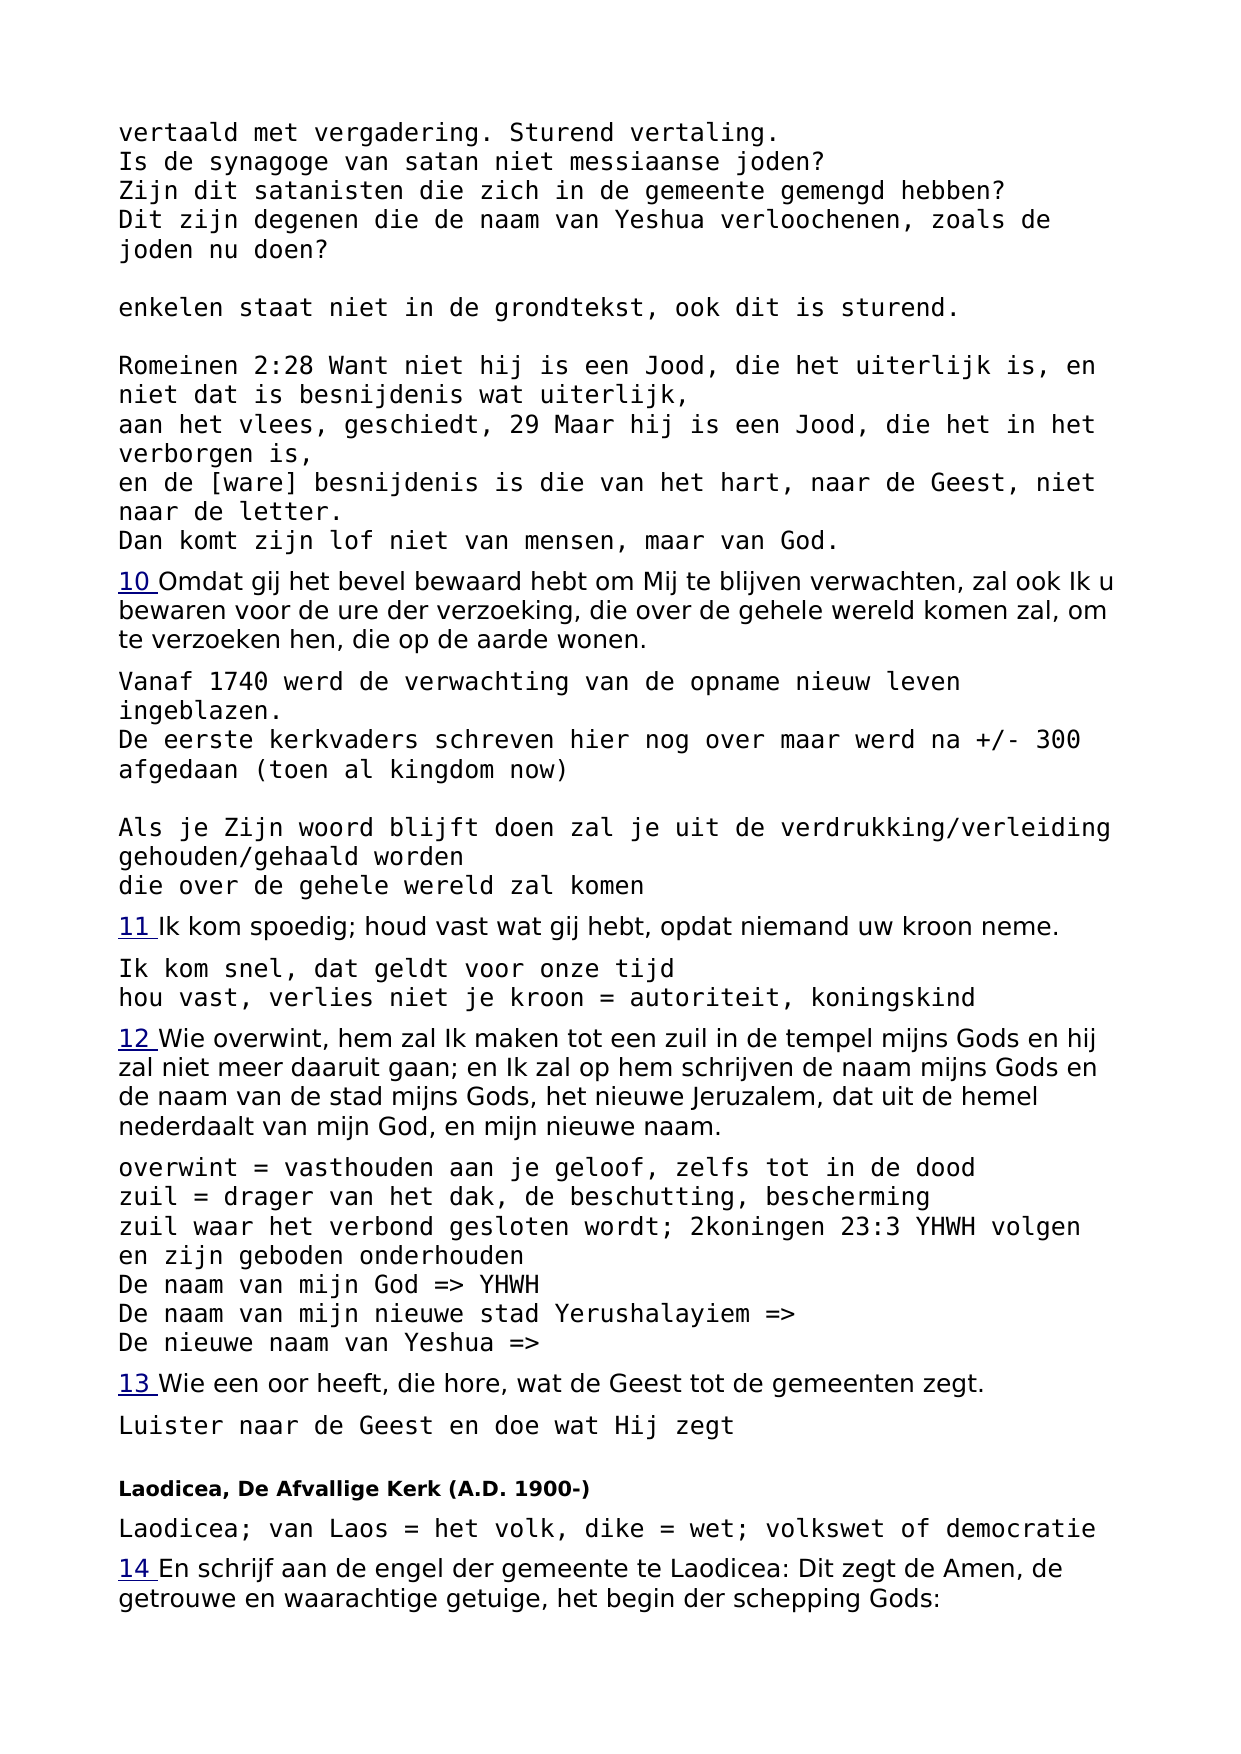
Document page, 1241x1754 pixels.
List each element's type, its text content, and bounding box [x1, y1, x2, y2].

text Laodicea; van Laos = het volk, dike = wet; volkswet of democratie [118, 1514, 1122, 1543]
text 12 Wie overwint, hem zal Ik maken tot een zuil in de tempel mijns Gods en hij zal niet meer daaruit gaan; en Ik zal op hem schrijven de naam mijns Gods en de naam van de stad mijns Gods, het nieuwe Jeruzalem, dat uit de hemel nederdaalt van mijn God, en mijn nieuwe naam. [118, 1024, 1122, 1141]
text Vanaf 1740 werd de verwachting van de opname nieuw leven ingeblazen. De eerste kerkvaders schreven hier nog over maar werd na +/- 300 afgedaan (toen al kingdom now) Als je Zijn woord blijft doen zal je uit de verdrukking/verleiding gehouden/gehaald worden die over de gehele wereld zal komen [118, 667, 1122, 901]
text 13 Wie een oor heeft, die hore, wat de Geest tot de gemeenten zegt. [118, 1369, 1122, 1398]
subtitle Laodicea, De Afvallige Kerk (A.D. 1900-) [118, 1477, 1122, 1501]
text 10 Omdat gij het bevel bewaard hebt om Mij te blijven verwachten, zal ook Ik u bewaren voor de ure der verzoeking, die over de gehele wereld komen zal, om te verzoeken hen, die op de aarde wonen. [118, 567, 1122, 655]
text vertaald met vergadering. Sturend vertaling. Is de synagoge van satan niet messiaanse joden? Zijn dit satanisten die zich in de gemeente gemengd hebben? Dit zijn degenen die de naam van Yeshua verloochenen, zoals de joden nu doen? enkelen staat niet in de grondtekst, ook dit is sturend. Romeinen 2:28 Want niet hij is een Jood, die het uiterlijk is, en niet dat is besnijdenis wat uiterlijk, aan het vlees, geschiedt, 29 Maar hij is een Jood, die het in het verborgen is, en de [ware] besnijdenis is die van het hart, naar de Geest, niet naar de letter. Dan komt zijn lof niet van mensen, maar van God. [118, 118, 1122, 556]
text Luister naar de Geest en doe wat Hij zegt [118, 1411, 1122, 1440]
text overwint = vasthouden aan je geloof, zelfs tot in de dood zuil = drager van het dak, de beschutting, bescherming zuil waar het verbond gesloten wordt; 2koningen 23:3 YHWH volgen en zijn geboden onderhouden De naam van mijn God => YHWH De naam van mijn nieuwe stad Yerushalayiem => De nieuwe naam van Yeshua => [118, 1153, 1122, 1358]
text 14 En schrijf aan de engel der gemeente te Laodicea: Dit zegt de Amen, de getrouwe en waarachtige getuige, het begin der schepping Gods: [118, 1555, 1122, 1613]
text 11 Ik kom spoedig; houd vast wat gij hebt, opdat niemand uw kroon neme. [118, 912, 1122, 942]
text Ik kom snel, dat geldt voor onze tijd hou vast, verlies niet je kroon = autoriteit, koningskind [118, 954, 1122, 1012]
